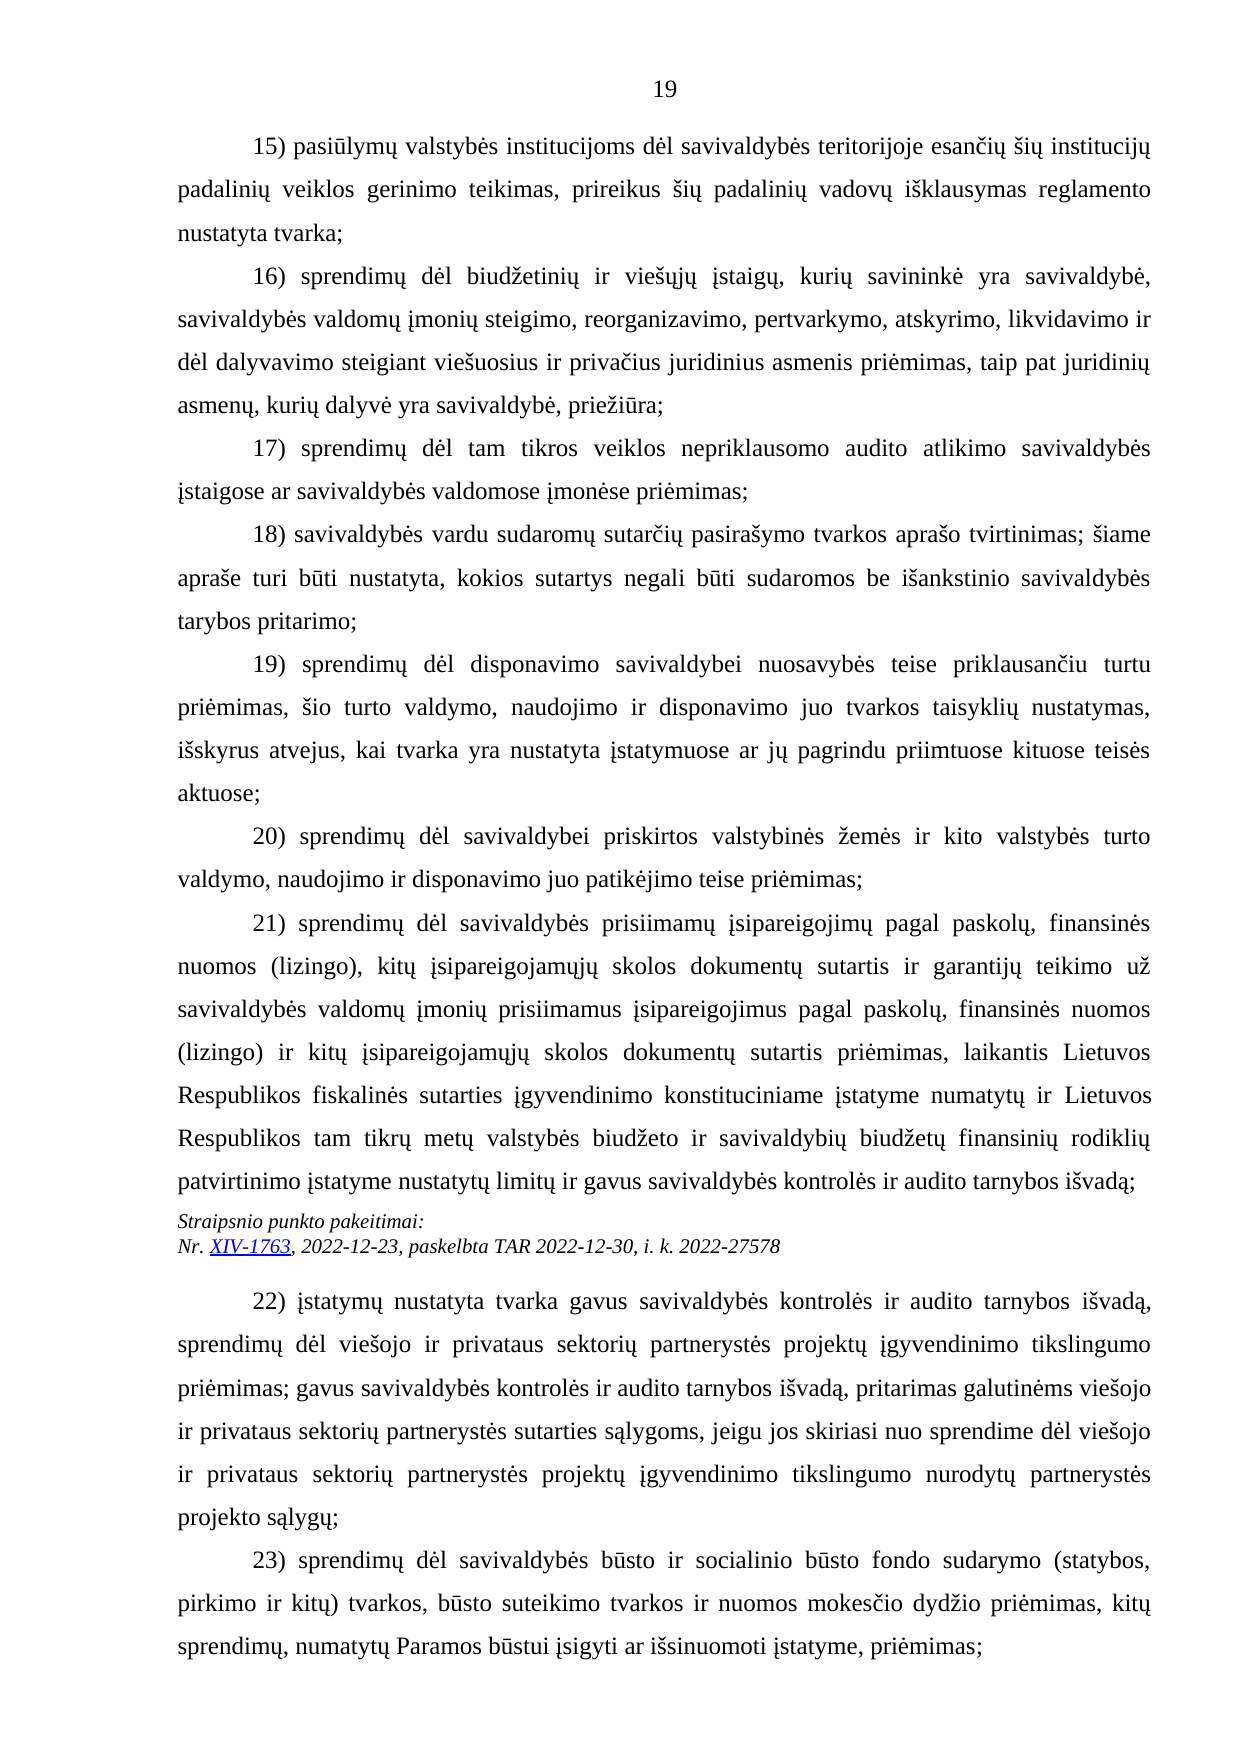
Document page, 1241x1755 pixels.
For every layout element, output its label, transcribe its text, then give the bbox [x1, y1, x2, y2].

text Nr. XIV-1763, 2022-12-23, paskelbta TAR 2022-12-30, i. k. 2022-27578 [177, 1233, 1152, 1258]
text 19) sprendimų dėl disponavimo savivaldybei nuosavybės teise priklausančiu turtu priėmimas, šio turto valdymo, naudojimo ir disponavimo juo tvarkos taisyklių nustatymas, išskyrus atvejus, kai tvarka yra nustatyta įstatymuose ar jų pagrindu priimtuose kituose teisės aktuose; [177, 649, 1152, 807]
text 23) sprendimų dėl savivaldybės būsto ir socialinio būsto fondo sudarymo (statybos, pirkimo ir kitų) tvarkos, būsto suteikimo tvarkos ir nuomos mokesčio dydžio priėmimas, kitų sprendimų, numatytų Paramos būstui įsigyti ar išsinuomoti įstatyme, priėmimas; [177, 1545, 1152, 1660]
text 21) sprendimų dėl savivaldybės prisiimamų įsipareigojimų pagal paskolų, finansinės nuomos (lizingo), kitų įsipareigojamųjų skolos dokumentų sutartis ir garantijų teikimo už savivaldybės valdomų įmonių prisiimamus įsipareigojimus pagal paskolų, finansinės nuomos (lizingo) ir kitų įsipareigojamųjų skolos dokumentų sutartis priėmimas, laikantis Lietuvos Respublikos fiskalinės sutarties įgyvendinimo konstituciniame įstatyme numatytų ir Lietuvos Respublikos tam tikrų metų valstybės biudžeto ir savivaldybių biudžetų finansinių rodiklių patvirtinimo įstatyme nustatytų limitų ir gavus savivaldybės kontrolės ir audito tarnybos išvadą; [177, 908, 1152, 1195]
text 22) įstatymų nustatyta tvarka gavus savivaldybės kontrolės ir audito tarnybos išvadą, sprendimų dėl viešojo ir privataus sektorių partnerystės projektų įgyvendinimo tikslingumo priėmimas; gavus savivaldybės kontrolės ir audito tarnybos išvadą, pritarimas galutinėms viešojo ir privataus sektorių partnerystės sutarties sąlygoms, jeigu jos skiriasi nuo sprendime dėl viešojo ir privataus sektorių partnerystės projektų įgyvendinimo tikslingumo nurodytų partnerystės projekto sąlygų; [177, 1286, 1152, 1531]
text 18) savivaldybės vardu sudaromų sutarčių pasirašymo tvarkos aprašo tvirtinimas; šiame apraše turi būti nustatyta, kokios sutartys negali būti sudaromos be išankstinio savivaldybės tarybos pritarimo; [177, 519, 1152, 634]
text 16) sprendimų dėl biudžetinių ir viešųjų įstaigų, kurių savininkė yra savivaldybė, savivaldybės valdomų įmonių steigimo, reorganizavimo, pertvarkymo, atskyrimo, likvidavimo ir dėl dalyvavimo steigiant viešuosius ir privačius juridinius asmenis priėmimas, taip pat juridinių asmenų, kurių dalyvė yra savivaldybė, priežiūra; [177, 261, 1152, 419]
text 20) sprendimų dėl savivaldybei priskirtos valstybinės žemės ir kito valstybės turto valdymo, naudojimo ir disponavimo juo patikėjimo teise priėmimas; [177, 821, 1152, 893]
text Straipsnio punkto pakeitimai: [177, 1209, 1152, 1233]
text 15) pasiūlymų valstybės institucijoms dėl savivaldybės teritorijoje esančių šių institucijų padalinių veiklos gerinimo teikimas, prireikus šių padalinių vadovų išklausymas reglamento nustatyta tvarka; [177, 131, 1152, 246]
text 17) sprendimų dėl tam tikros veiklos nepriklausomo audito atlikimo savivaldybės įstaigose ar savivaldybės valdomose įmonėse priėmimas; [177, 433, 1152, 505]
